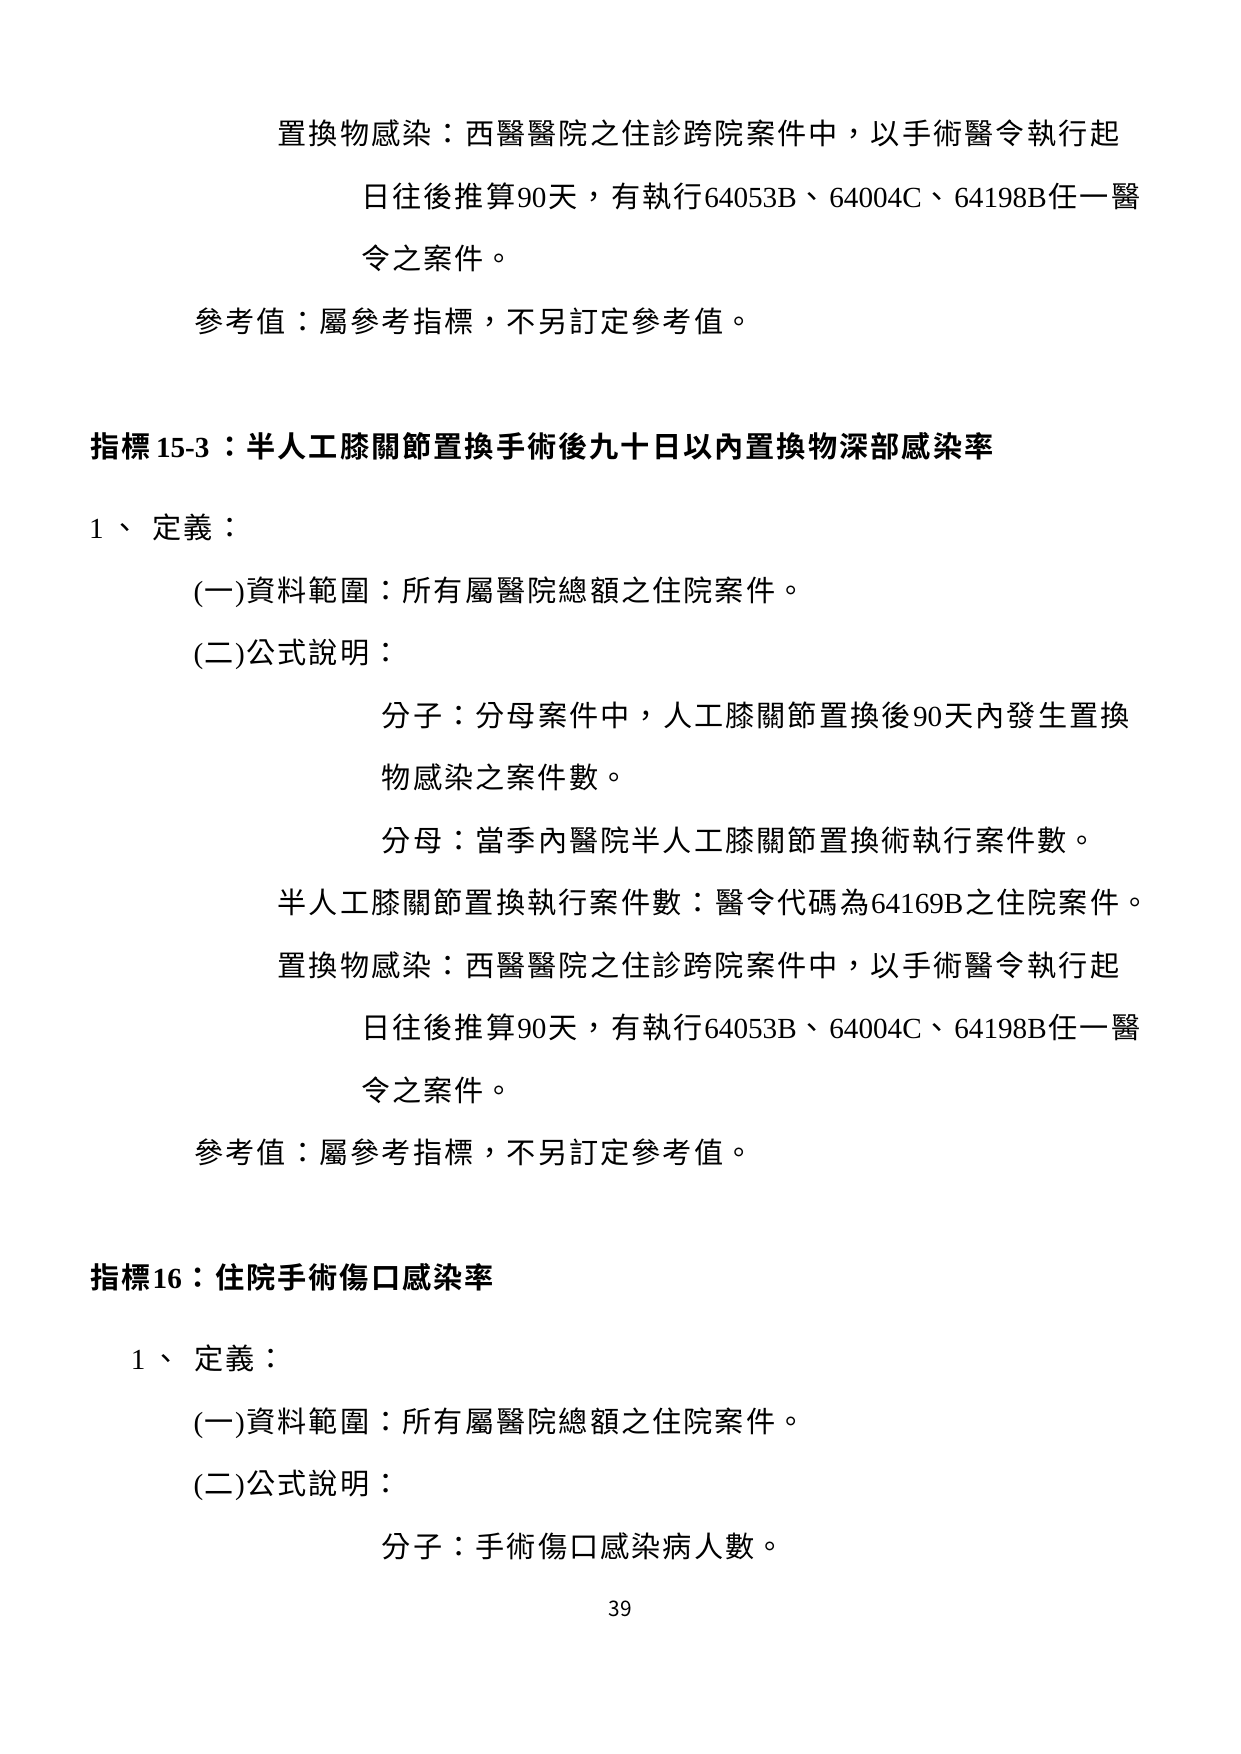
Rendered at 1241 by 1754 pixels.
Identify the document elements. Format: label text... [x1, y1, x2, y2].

text 參考值：屬參考指標，不另訂定參考值。 [189, 278, 1145, 340]
text 分子：分母案件中，人工膝關節置換後90天內發生置換物感染之案件數。 [378, 672, 1145, 797]
text 分母：當季內醫院半人工膝關節置換術執行案件數。 [378, 797, 1145, 859]
text 置換物感染：西醫醫院之住診跨院案件中，以手術醫令執行起日往後推算90天，有執行64053B、64004C、64198B任一醫令之案件。 [276, 90, 1145, 278]
text 指標16：住院手術傷口感染率 [89, 1234, 1145, 1297]
text (二)公式說明： [189, 1440, 1145, 1503]
text 半人工膝關節置換執行案件數：醫令代碼為64169B之住院案件。 [276, 859, 1145, 922]
text (二)公式說明： [189, 609, 1145, 672]
list 定義： [125, 1315, 1145, 1378]
text 參考值：屬參考指標，不另訂定參考值。 [189, 1109, 1145, 1172]
text 分子：手術傷口感染病人數。 [378, 1503, 1145, 1565]
text (一)資料範圍：所有屬醫院總額之住院案件。 [189, 547, 1145, 609]
text 置換物感染：西醫醫院之住診跨院案件中，以手術醫令執行起日往後推算90天，有執行64053B、64004C、64198B任一醫令之案件。 [276, 922, 1145, 1109]
text 指標15-3：半人工膝關節置換手術後九十日以內置換物深部感染率 [89, 403, 1145, 465]
list 定義： [89, 484, 1145, 547]
text (一)資料範圍：所有屬醫院總額之住院案件。 [189, 1378, 1145, 1440]
